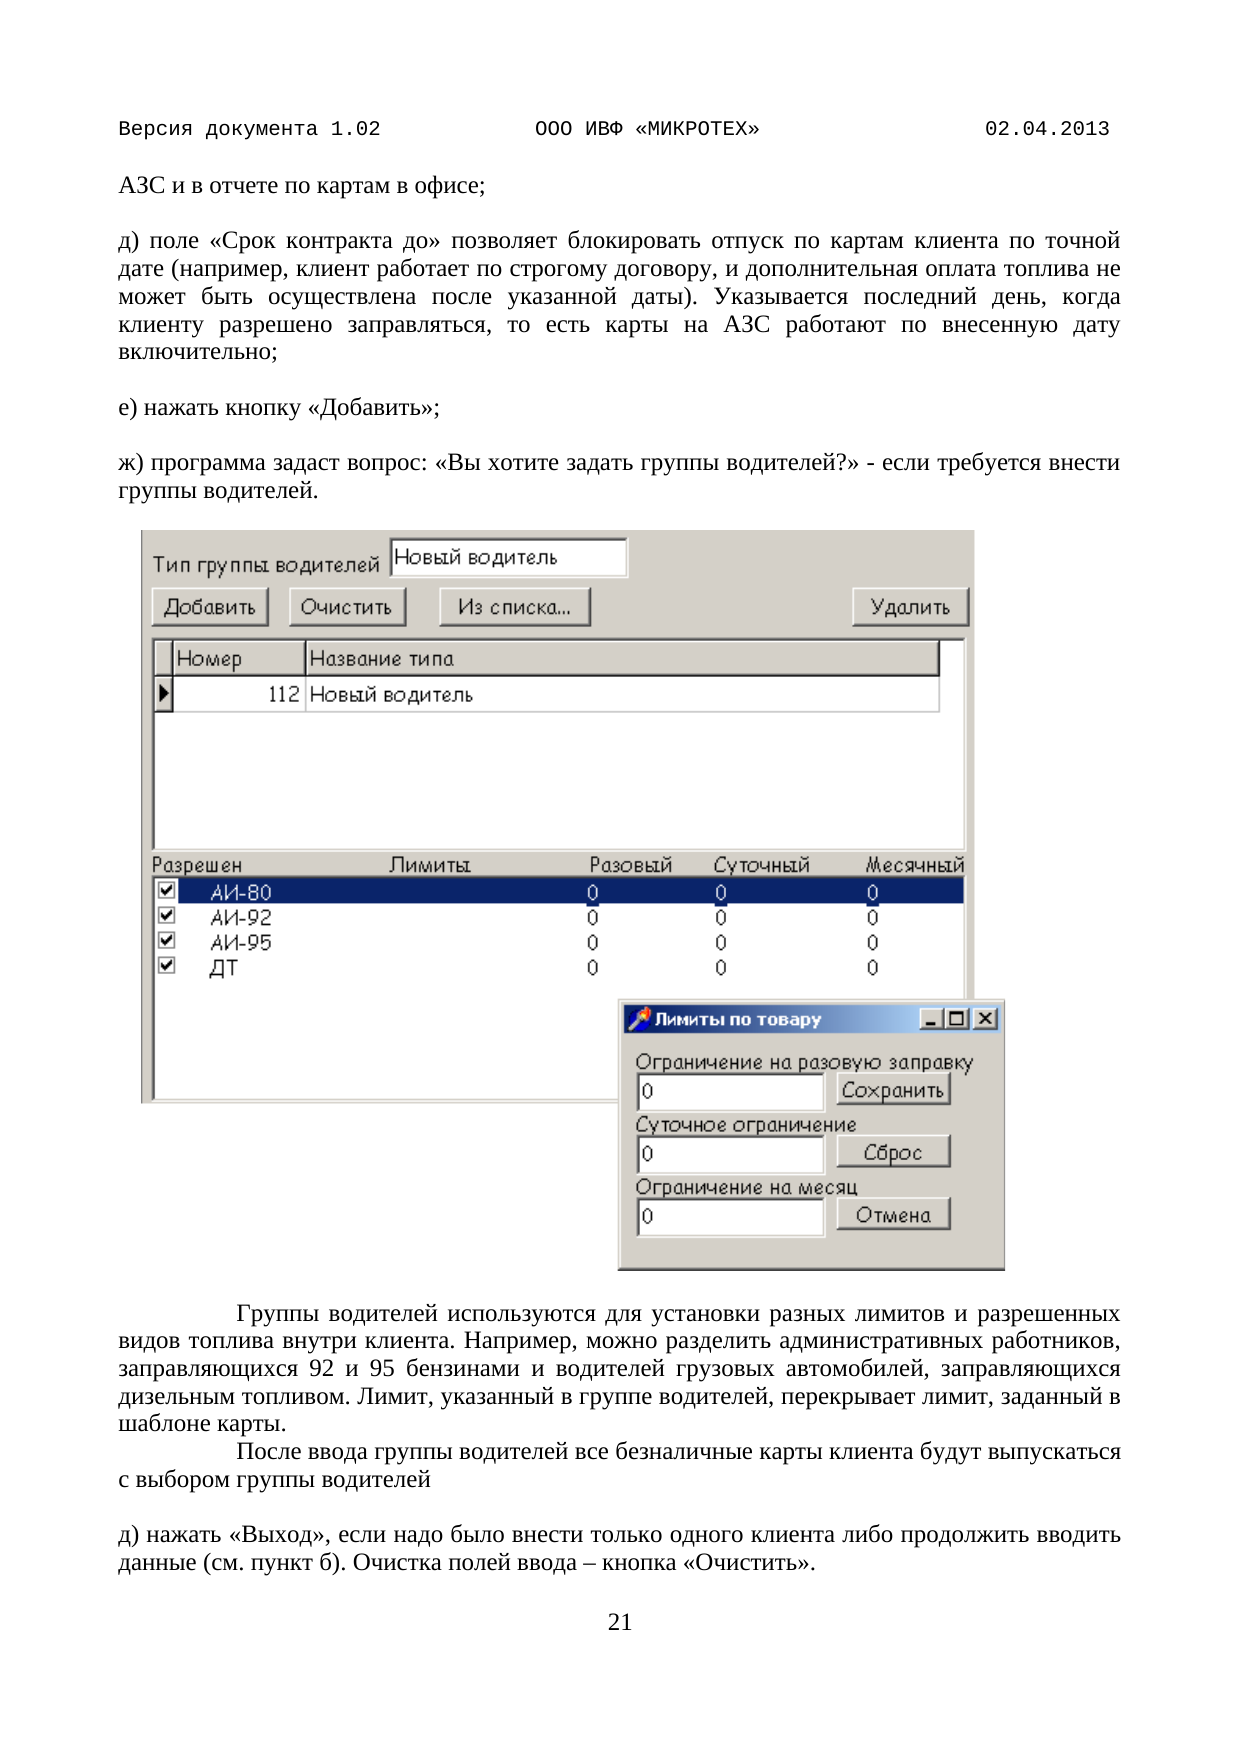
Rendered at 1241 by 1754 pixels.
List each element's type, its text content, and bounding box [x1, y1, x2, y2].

text ж) программа задаст вопрос: «Вы хотите задать группы водителей?» - если требуется внести группы водителей. [118, 448, 1122, 504]
text После ввода группы водителей все безналичные карты клиента будут выпускаться с выбором группы водителей [118, 1437, 1122, 1493]
text АЗС и в отчете по картам в офисе; [118, 171, 1122, 199]
text д) поле «Срок контракта до» позволяет блокировать отпуск по картам клиента по точной дате (например, клиент работает по строгому договору, и дополнительная оплата топлива не может быть осуществлена после указанной даты). Указывается последний день, когда клиенту разрешено заправляться, то есть карты на АЗС работают по внесенную дату включительно; [118, 227, 1122, 365]
picture [141, 530, 1006, 1271]
text д) нажать «Выход», если надо было внести только одного клиента либо продолжить вводить данные (см. пункт б). Очистка полей ввода – кнопка «Очистить». [118, 1520, 1122, 1576]
text е) нажать кнопку «Добавить»; [118, 393, 1122, 421]
text Группы водителей используются для установки разных лимитов и разрешенных видов топлива внутри клиента. Например, можно разделить административных работников, заправляющихся 92 и 95 бензинами и водителей грузовых автомобилей, заправляющихся дизельным топливом. Лимит, указанный в группе водителей, перекрывает лимит, заданный в шаблоне карты. [118, 1299, 1122, 1437]
